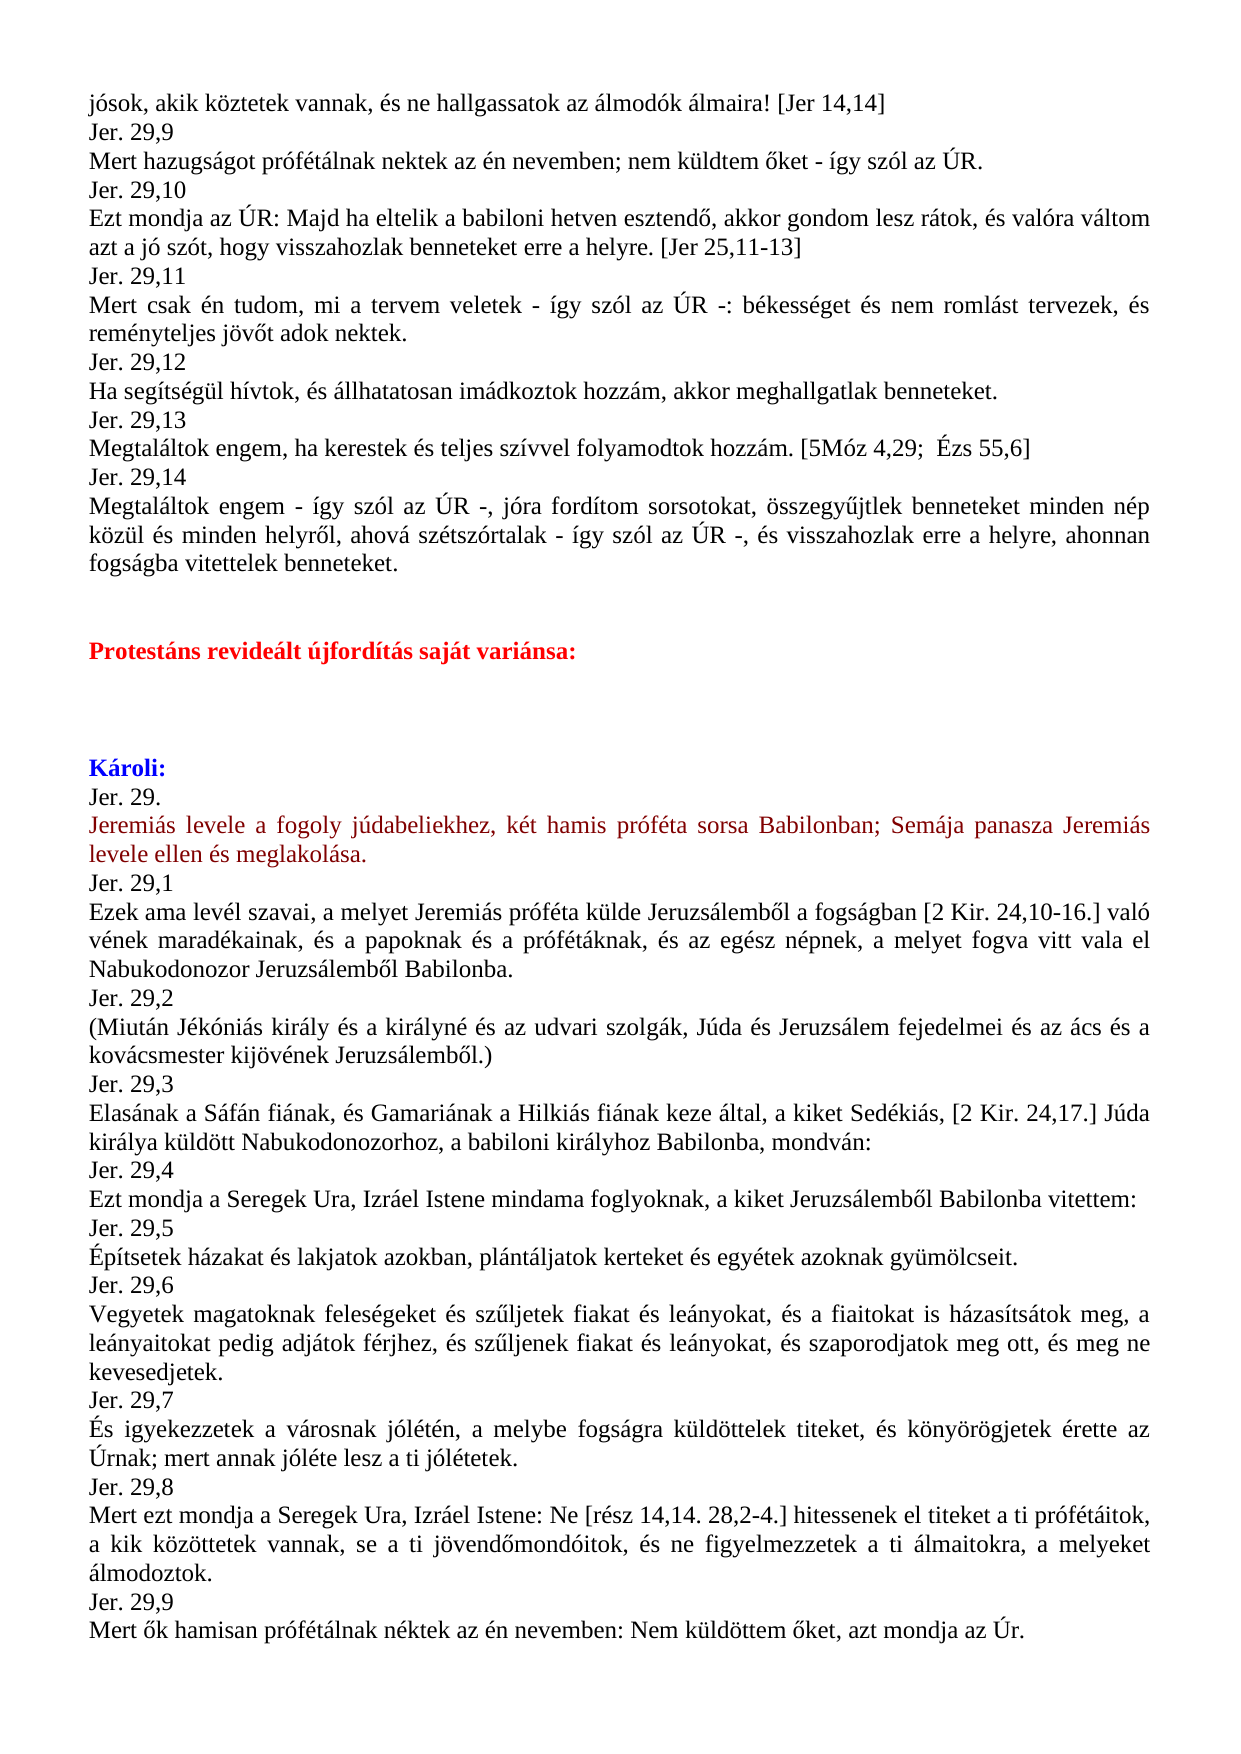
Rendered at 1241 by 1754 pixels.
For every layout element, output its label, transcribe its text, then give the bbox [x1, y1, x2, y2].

text Jer. 29,6 [88, 1270, 1152, 1299]
text Jer. 29. [88, 782, 1152, 810]
text Jer. 29,11 [88, 261, 1152, 290]
text Jer. 29,8 [88, 1472, 1152, 1500]
text Jer. 29,5 [88, 1213, 1152, 1242]
text Jer. 29,14 [88, 462, 1152, 491]
text Mert ezt mondja a Seregek Ura, Izráel Istene: Ne [rész 14,14. 28,2-4.] hitessenek el titeket a ti prófétáitok, a kik közöttetek vannak, se a ti jövendőmondóitok, és ne figyelmezzetek a ti álmaitokra, a melyeket álmodoztok. [88, 1500, 1152, 1587]
text Jer. 29,7 [88, 1385, 1152, 1414]
text jósok, akik köztetek vannak, és ne hallgassatok az álmodók álmaira! [Jer 14,14] [88, 88, 1152, 117]
text Ezek ama levél szavai, a melyet Jeremiás próféta külde Jeruzsálemből a fogságban [2 Kir. 24,10-16.] való vének maradékainak, és a papoknak és a prófétáknak, és az egész népnek, a melyet fogva vitt vala el Nabukodonozor Jeruzsálemből Babilonba. [88, 897, 1152, 983]
text Elasának a Sáfán fiának, és Gamariának a Hilkiás fiának keze által, a kiket Sedékiás, [2 Kir. 24,17.] Júda királya küldött Nabukodonozorhoz, a babiloni királyhoz Babilonba, mondván: [88, 1098, 1152, 1155]
text Jer. 29,4 [88, 1155, 1152, 1184]
text Jer. 29,3 [88, 1069, 1152, 1098]
text (Miután Jékóniás király és a királyné és az udvari szolgák, Júda és Jeruzsálem fejedelmei és az ács és a kovácsmester kijövének Jeruzsálemből.) [88, 1012, 1152, 1069]
text Mert csak én tudom, mi a tervem veletek - így szól az ÚR -: békességet és nem romlást tervezek, és reményteljes jövőt adok nektek. [88, 290, 1152, 347]
text Ha segítségül hívtok, és állhatatosan imádkoztok hozzám, akkor meghallgatlak benneteket. [88, 376, 1152, 405]
text Jer. 29,10 [88, 175, 1152, 203]
text Mert hazugságot prófétálnak nektek az én nevemben; nem küldtem őket - így szól az ÚR. [88, 146, 1152, 175]
text Károli: [88, 753, 1152, 782]
text Jer. 29,9 [88, 117, 1152, 146]
text Jeremiás levele a fogoly júdabeliekhez, két hamis próféta sorsa Babilonban; Semája panasza Jeremiás levele ellen és meglakolása. [88, 810, 1152, 868]
text Építsetek házakat és lakjatok azokban, plántáljatok kerteket és egyétek azoknak gyümölcseit. [88, 1242, 1152, 1270]
text Megtaláltok engem, ha kerestek és teljes szívvel folyamodtok hozzám. [5Móz 4,29; Ézs 55,6] [88, 433, 1152, 462]
text Jer. 29,12 [88, 347, 1152, 376]
text Jer. 29,13 [88, 405, 1152, 433]
text Ezt mondja a Seregek Ura, Izráel Istene mindama foglyoknak, a kiket Jeruzsálemből Babilonba vitettem: [88, 1184, 1152, 1213]
text Protestáns revideált újfordítás saját variánsa: [88, 636, 1152, 665]
text Jer. 29,9 [88, 1587, 1152, 1615]
text Mert ők hamisan prófétálnak néktek az én nevemben: Nem küldöttem őket, azt mondja az Úr. [88, 1615, 1152, 1644]
text Ezt mondja az ÚR: Majd ha eltelik a babiloni hetven esztendő, akkor gondom lesz rátok, és valóra váltom azt a jó szót, hogy visszahozlak benneteket erre a helyre. [Jer 25,11-13] [88, 203, 1152, 261]
text És igyekezzetek a városnak jólétén, a melybe fogságra küldöttelek titeket, és könyörögjetek érette az Úrnak; mert annak jóléte lesz a ti jólétetek. [88, 1414, 1152, 1472]
text Megtaláltok engem - így szól az ÚR -, jóra fordítom sorsotokat, összegyűjtlek benneteket minden nép közül és minden helyről, ahová szétszórtalak - így szól az ÚR -, és visszahozlak erre a helyre, ahonnan fogságba vitettelek benneteket. [88, 491, 1152, 577]
text Vegyetek magatoknak feleségeket és szűljetek fiakat és leányokat, és a fiaitokat is házasítsátok meg, a leányaitokat pedig adjátok férjhez, és szűljenek fiakat és leányokat, és szaporodjatok meg ott, és meg ne kevesedjetek. [88, 1299, 1152, 1385]
text Jer. 29,2 [88, 983, 1152, 1012]
text Jer. 29,1 [88, 868, 1152, 897]
